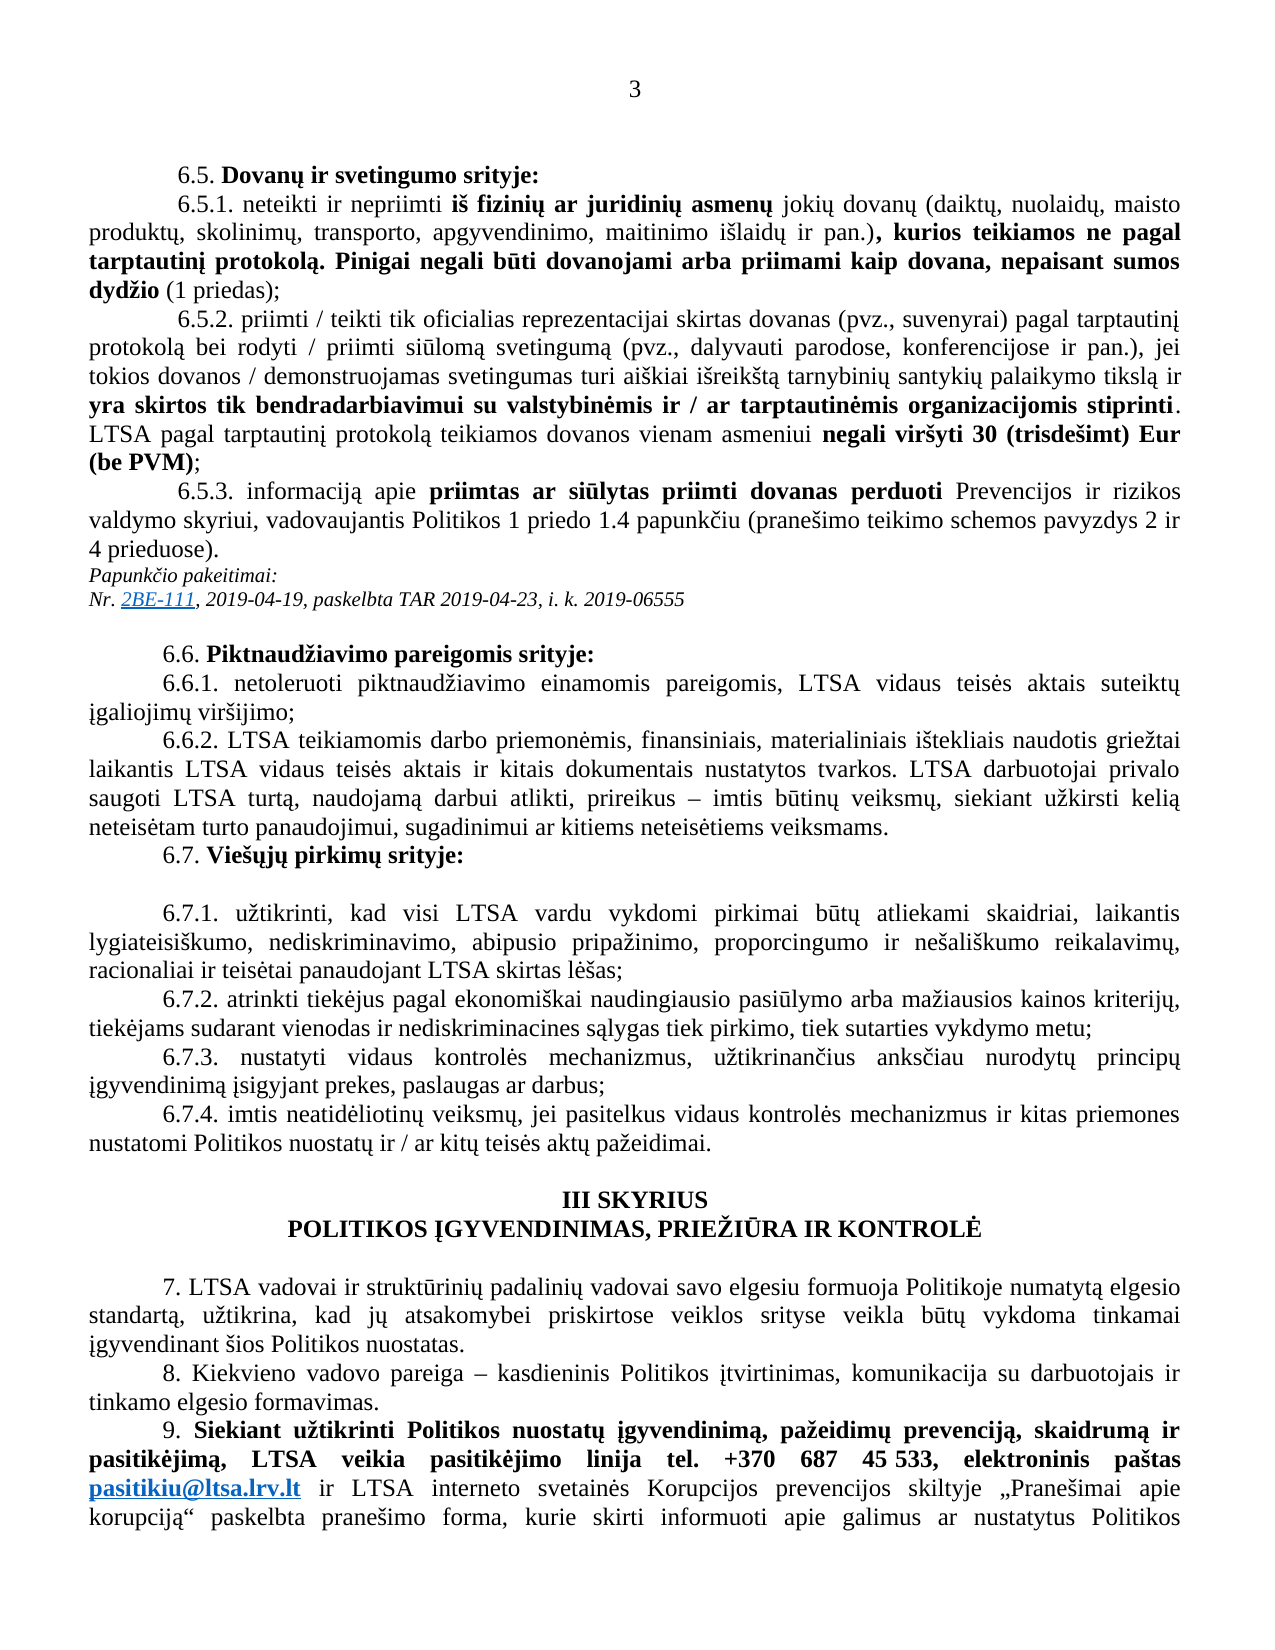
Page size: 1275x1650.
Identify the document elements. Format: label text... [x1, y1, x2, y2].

text 6.5.2. priimti / teikti tik oficialias reprezentacijai skirtas dovanas (pvz., suvenyrai) pagal tarptautinį protokolą bei rodyti / priimti siūlomą svetingumą (pvz., dalyvauti parodose, konferencijose ir pan.), jei tokios dovanos / demonstruojamas svetingumas turi aiškiai išreikštą tarnybinių santykių palaikymo tikslą ir yra skirtos tik bendradarbiavimui su valstybinėmis ir / ar tarptautinėmis organizacijomis stiprinti. LTSA pagal tarptautinį protokolą teikiamos dovanos vienam asmeniui negali viršyti 30 (trisdešimt) Eur (be PVM); [89, 304, 1181, 476]
text 6.7.3. nustatyti vidaus kontrolės mechanizmus, užtikrinančius anksčiau nurodytų principų įgyvendinimą įsigyjant prekes, paslaugas ar darbus; [89, 1042, 1181, 1099]
text Papunkčio pakeitimai: [89, 562, 1181, 587]
text 6.5.3. informaciją apie priimtas ar siūlytas priimti dovanas perduoti Prevencijos ir rizikos valdymo skyriui, vadovaujantis Politikos 1 priedo 1.4 papunkčiu (pranešimo teikimo schemos pavyzdys 2 ir 4 prieduose). [89, 476, 1181, 562]
text 6.7.4. imtis neatidėliotinų veiksmų, jei pasitelkus vidaus kontrolės mechanizmus ir kitas priemones nustatomi Politikos nuostatų ir / ar kitų teisės aktų pažeidimai. [89, 1099, 1181, 1157]
text 9. Siekiant užtikrinti Politikos nuostatų įgyvendinimą, pažeidimų prevenciją, skaidrumą ir pasitikėjimą, LTSA veikia pasitikėjimo linija tel. +370 687 45 533, elektroninis paštas pasitikiu@ltsa.lrv.lt ir LTSA interneto svetainės Korupcijos prevencijos skiltyje „Pranešimai apie korupciją“ paskelbta pranešimo forma, kurie skirti informuoti apie galimus ar nustatytus Politikos [89, 1416, 1181, 1531]
text 7. LTSA vadovai ir struktūrinių padalinių vadovai savo elgesiu formuoja Politikoje numatytą elgesio standartą, užtikrina, kad jų atsakomybei priskirtose veiklos srityse veikla būtų vykdoma tinkamai įgyvendinant šios Politikos nuostatas. [89, 1272, 1181, 1358]
text 6.7. Viešųjų pirkimų srityje: [89, 841, 1181, 898]
text 6.6.1. netoleruoti piktnaudžiavimo einamomis pareigomis, LTSA vidaus teisės aktais suteiktų įgaliojimų viršijimo; [89, 668, 1181, 726]
text 6.7.2. atrinkti tiekėjus pagal ekonomiškai naudingiausio pasiūlymo arba mažiausios kainos kriterijų, tiekėjams sudarant vienodas ir nediskriminacines sąlygas tiek pirkimo, tiek sutarties vykdymo metu; [89, 984, 1181, 1042]
text 6.6. Piktnaudžiavimo pareigomis srityje: [89, 639, 1181, 668]
text 6.5.1. neteikti ir nepriimti iš fizinių ar juridinių asmenų jokių dovanų (daiktų, nuolaidų, maisto produktų, skolinimų, transporto, apgyvendinimo, maitinimo išlaidų ir pan.), kurios teikiamos ne pagal tarptautinį protokolą. Pinigai negali būti dovanojami arba priimami kaip dovana, nepaisant sumos dydžio (1 priedas); [89, 189, 1181, 304]
text POLITIKOS ĮGYVENDINIMAS, PRIEŽIŪRA IR KONTROLĖ [89, 1214, 1181, 1243]
text 6.7.1. užtikrinti, kad visi LTSA vardu vykdomi pirkimai būtų atliekami skaidriai, laikantis lygiateisiškumo, nediskriminavimo, abipusio pripažinimo, proporcingumo ir nešališkumo reikalavimų, racionaliai ir teisėtai panaudojant LTSA skirtas lėšas; [89, 898, 1181, 984]
text 8. Kiekvieno vadovo pareiga – kasdieninis Politikos įtvirtinimas, komunikacija su darbuotojais ir tinkamo elgesio formavimas. [89, 1358, 1181, 1416]
text Nr. 2BE-111, 2019-04-19, paskelbta TAR 2019-04-23, i. k. 2019-06555 [89, 587, 1181, 611]
text 6.6.2. LTSA teikiamomis darbo priemonėmis, finansiniais, materialiniais ištekliais naudotis griežtai laikantis LTSA vidaus teisės aktais ir kitais dokumentais nustatytos tvarkos. LTSA darbuotojai privalo saugoti LTSA turtą, naudojamą darbui atlikti, prireikus – imtis būtinų veiksmų, siekiant užkirsti kelią neteisėtam turto panaudojimui, sugadinimui ar kitiems neteisėtiems veiksmams. [89, 726, 1181, 841]
text 6.5. Dovanų ir svetingumo srityje: [89, 160, 1181, 189]
text III SKYRIUS [89, 1186, 1181, 1214]
